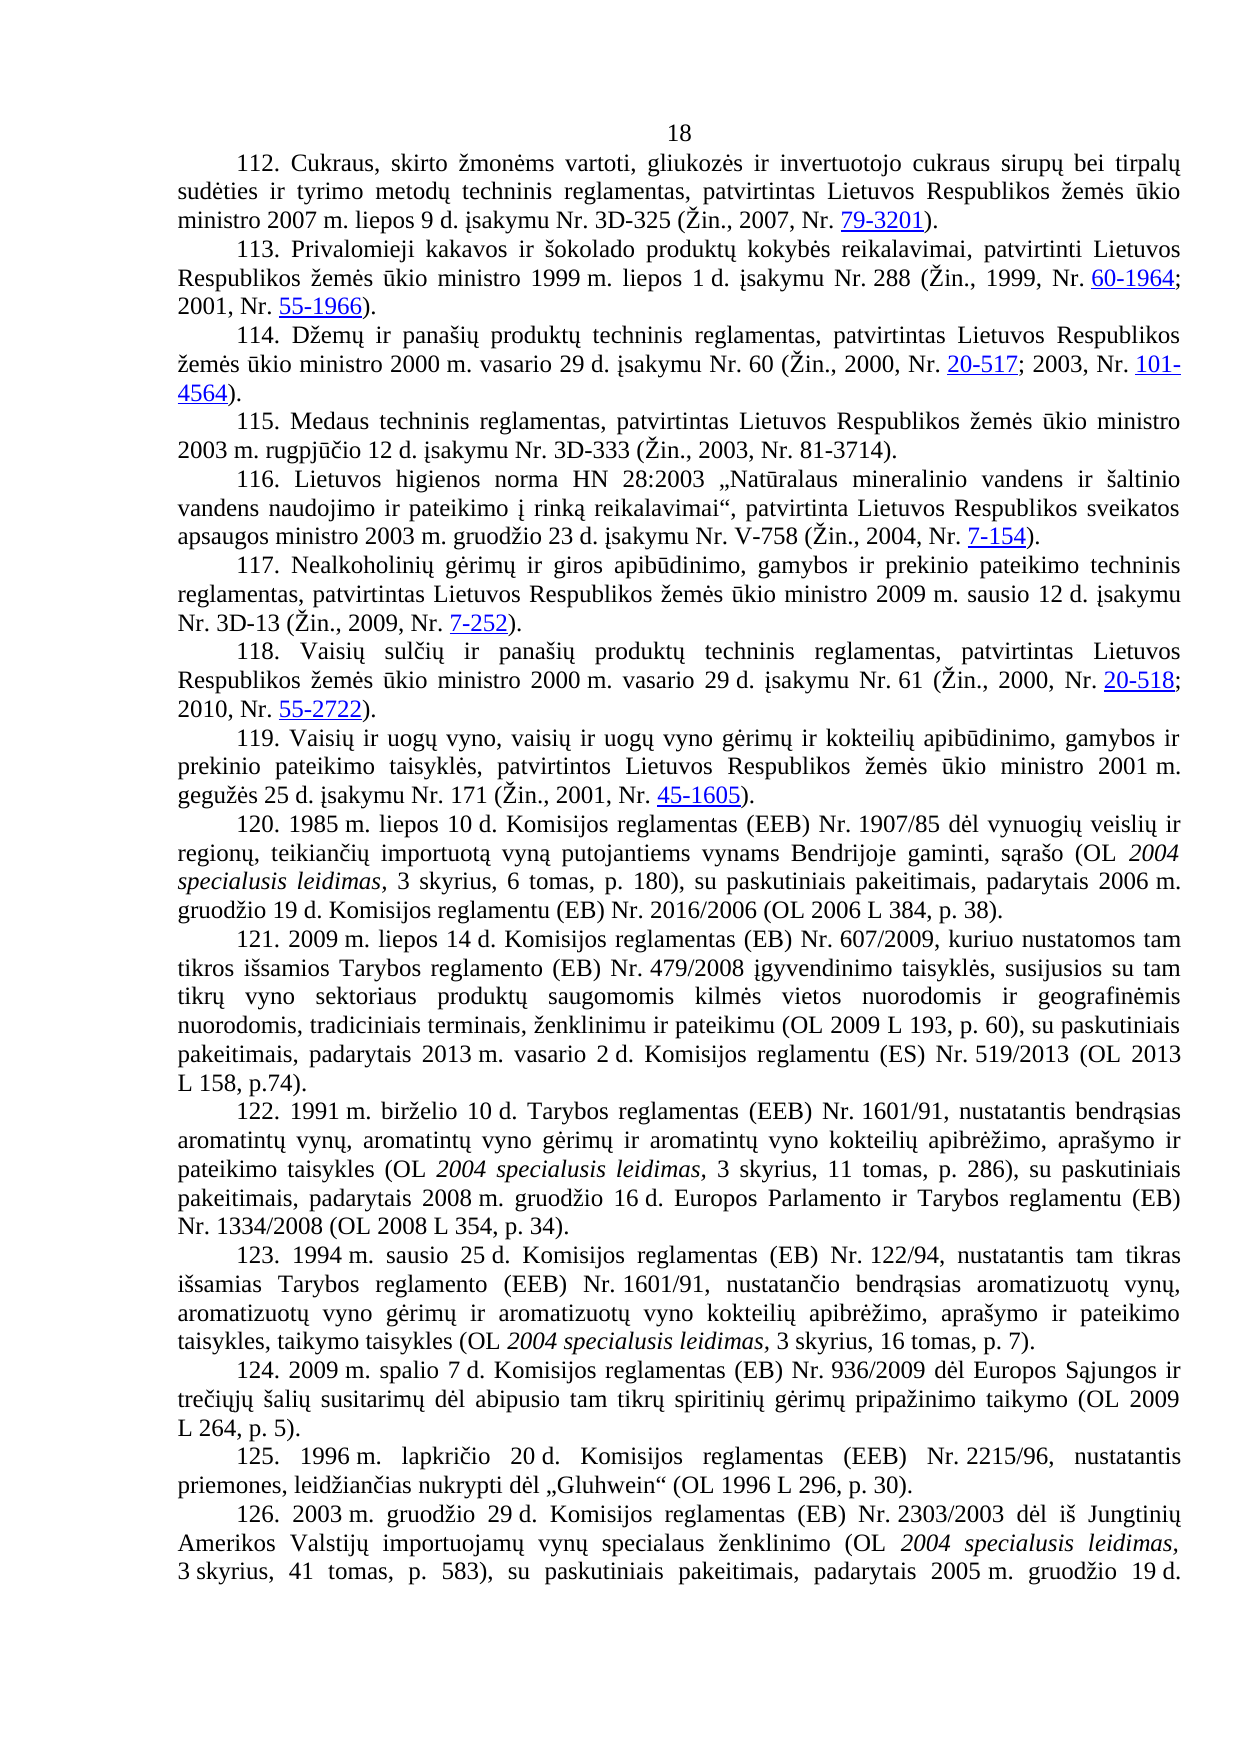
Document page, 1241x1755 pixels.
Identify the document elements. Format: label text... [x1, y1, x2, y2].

text 113. Privalomieji kakavos ir šokolado produktų kokybės reikalavimai, patvirtinti Lietuvos Respublikos žemės ūkio ministro 1999 m. liepos 1 d. įsakymu Nr. 288 (Žin., 1999, Nr. 60-1964; 2001, Nr. 55-1966). [177, 234, 1181, 320]
text 115. Medaus techninis reglamentas, patvirtintas Lietuvos Respublikos žemės ūkio ministro 2003 m. rugpjūčio 12 d. įsakymu Nr. 3D-333 (Žin., 2003, Nr. 81-3714). [177, 406, 1181, 464]
text 118. Vaisių sulčių ir panašių produktų techninis reglamentas, patvirtintas Lietuvos Respublikos žemės ūkio ministro 2000 m. vasario 29 d. įsakymu Nr. 61 (Žin., 2000, Nr. 20-518; 2010, Nr. 55-2722). [177, 636, 1181, 723]
text 126. 2003 m. gruodžio 29 d. Komisijos reglamentas (EB) Nr. 2303/2003 dėl iš Jungtinių Amerikos Valstijų importuojamų vynų specialaus ženklinimo (OL 2004 specialusis leidimas, 3 skyrius, 41 tomas, p. 583), su paskutiniais pakeitimais, padarytais 2005 m. gruodžio 19 d. [177, 1499, 1181, 1585]
text 122. 1991 m. birželio 10 d. Tarybos reglamentas (EEB) Nr. 1601/91, nustatantis bendrąsias aromatintų vynų, aromatintų vyno gėrimų ir aromatintų vyno kokteilių apibrėžimo, aprašymo ir pateikimo taisykles (OL 2004 specialusis leidimas, 3 skyrius, 11 tomas, p. 286), su paskutiniais pakeitimais, padarytais 2008 m. gruodžio 16 d. Europos Parlamento ir Tarybos reglamentu (EB) Nr. 1334/2008 (OL 2008 L 354, p. 34). [177, 1096, 1181, 1240]
text 125. 1996 m. lapkričio 20 d. Komisijos reglamentas (EEB) Nr. 2215/96, nustatantis priemones, leidžiančias nukrypti dėl „Gluhwein“ (OL 1996 L 296, p. 30). [177, 1441, 1181, 1499]
text 114. Džemų ir panašių produktų techninis reglamentas, patvirtintas Lietuvos Respublikos žemės ūkio ministro 2000 m. vasario 29 d. įsakymu Nr. 60 (Žin., 2000, Nr. 20-517; 2003, Nr. 101-4564). [177, 320, 1181, 406]
text 112. Cukraus, skirto žmonėms vartoti, gliukozės ir invertuotojo cukraus sirupų bei tirpalų sudėties ir tyrimo metodų techninis reglamentas, patvirtintas Lietuvos Respublikos žemės ūkio ministro 2007 m. liepos 9 d. įsakymu Nr. 3D-325 (Žin., 2007, Nr. 79-3201). [177, 148, 1181, 234]
text 120. 1985 m. liepos 10 d. Komisijos reglamentas (EEB) Nr. 1907/85 dėl vynuogių veislių ir regionų, teikiančių importuotą vyną putojantiems vynams Bendrijoje gaminti, sąrašo (OL 2004 specialusis leidimas, 3 skyrius, 6 tomas, p. 180), su paskutiniais pakeitimais, padarytais 2006 m. gruodžio 19 d. Komisijos reglamentu (EB) Nr. 2016/2006 (OL 2006 L 384, p. 38). [177, 809, 1181, 924]
text 124. 2009 m. spalio 7 d. Komisijos reglamentas (EB) Nr. 936/2009 dėl Europos Sąjungos ir trečiųjų šalių susitarimų dėl abipusio tam tikrų spiritinių gėrimų pripažinimo taikymo (OL 2009 L 264, p. 5). [177, 1355, 1181, 1441]
text 121. 2009 m. liepos 14 d. Komisijos reglamentas (EB) Nr. 607/2009, kuriuo nustatomos tam tikros išsamios Tarybos reglamento (EB) Nr. 479/2008 įgyvendinimo taisyklės, susijusios su tam tikrų vyno sektoriaus produktų saugomomis kilmės vietos nuorodomis ir geografinėmis nuorodomis, tradiciniais terminais, ženklinimu ir pateikimu (OL 2009 L 193, p. 60), su paskutiniais pakeitimais, padarytais 2013 m. vasario 2 d. Komisijos reglamentu (ES) Nr. 519/2013 (OL 2013 L 158, p.74). [177, 924, 1181, 1096]
text 116. Lietuvos higienos norma HN 28:2003 „Natūralaus mineralinio vandens ir šaltinio vandens naudojimo ir pateikimo į rinką reikalavimai“, patvirtinta Lietuvos Respublikos sveikatos apsaugos ministro 2003 m. gruodžio 23 d. įsakymu Nr. V-758 (Žin., 2004, Nr. 7-154). [177, 464, 1181, 550]
text 119. Vaisių ir uogų vyno, vaisių ir uogų vyno gėrimų ir kokteilių apibūdinimo, gamybos ir prekinio pateikimo taisyklės, patvirtintos Lietuvos Respublikos žemės ūkio ministro 2001 m. gegužės 25 d. įsakymu Nr. 171 (Žin., 2001, Nr. 45-1605). [177, 723, 1181, 809]
text 117. Nealkoholinių gėrimų ir giros apibūdinimo, gamybos ir prekinio pateikimo techninis reglamentas, patvirtintas Lietuvos Respublikos žemės ūkio ministro 2009 m. sausio 12 d. įsakymu Nr. 3D-13 (Žin., 2009, Nr. 7-252). [177, 550, 1181, 636]
text 123. 1994 m. sausio 25 d. Komisijos reglamentas (EB) Nr. 122/94, nustatantis tam tikras išsamias Tarybos reglamento (EEB) Nr. 1601/91, nustatančio bendrąsias aromatizuotų vynų, aromatizuotų vyno gėrimų ir aromatizuotų vyno kokteilių apibrėžimo, aprašymo ir pateikimo taisykles, taikymo taisykles (OL 2004 specialusis leidimas, 3 skyrius, 16 tomas, p. 7). [177, 1240, 1181, 1355]
